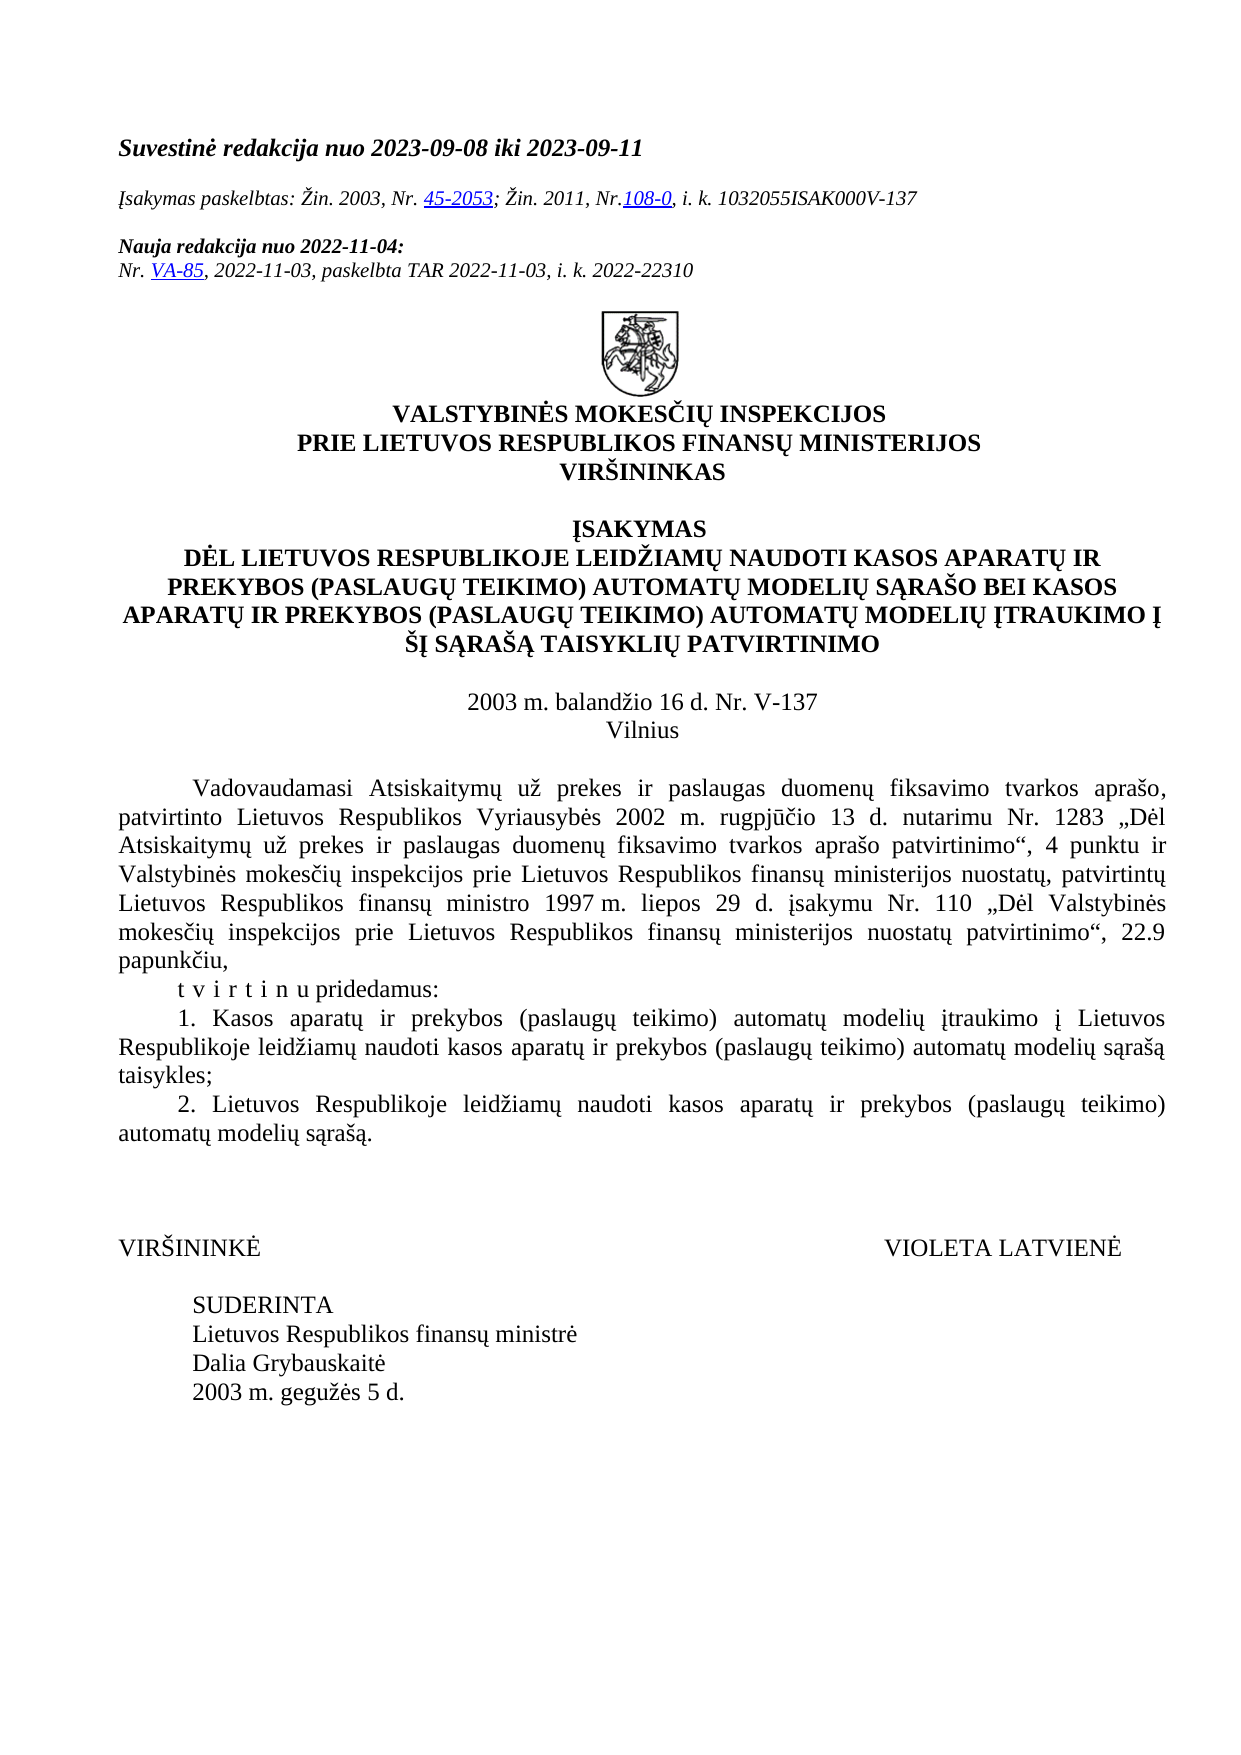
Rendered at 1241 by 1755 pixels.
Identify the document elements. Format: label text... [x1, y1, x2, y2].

text 1. Kasos aparatų ir prekybos (paslaugų teikimo) automatų modelių įtraukimo į Lietuvos Respublikoje leidžiamų naudoti kasos aparatų ir prekybos (paslaugų teikimo) automatų modelių sąrašą taisykles; [118, 1003, 1167, 1089]
text ĮSAKYMAS [118, 514, 1167, 543]
text Dalia Grybauskaitė [118, 1348, 1167, 1377]
text VIRŠININKĖ VIOLETA LATVIENĖ [118, 1233, 1167, 1262]
text Suvestinė redakcija nuo 2023-09-08 iki 2023-09-11 [118, 133, 1167, 162]
text 2. Lietuvos Respublikoje leidžiamų naudoti kasos aparatų ir prekybos (paslaugų teikimo) automatų modelių sąrašą. [118, 1089, 1167, 1147]
text 2003 m. balandžio 16 d. Nr. V-137 [118, 687, 1167, 716]
text Vilnius [118, 716, 1167, 744]
text tvirtinu pridedamus: [118, 974, 1167, 1003]
text VALSTYBINĖS MOKESČIŲ INSPEKCIJOS PRIE LIETUVOS RESPUBLIKOS FINANSŲ MINISTERIJOS VIRŠININKAS [118, 399, 1167, 486]
text 2003 m. gegužės 5 d. [118, 1377, 1167, 1406]
text DĖL LIETUVOS RESPUBLIKOJE LEIDŽIAMŲ NAUDOTI KASOS APARATŲ IR PREKYBOS (PASLAUGŲ TEIKIMO) AUTOMATŲ MODELIŲ SĄRAŠO BEI KASOS APARATŲ IR PREKYBOS (PASLAUGŲ TEIKIMO) AUTOMATŲ MODELIŲ ĮTRAUKIMO Į ŠĮ SĄRAŠĄ TAISYKLIŲ PATVIRTINIMO [118, 543, 1167, 658]
text Nauja redakcija nuo 2022-11-04: [118, 234, 1167, 258]
text Nr. VA-85, 2022-11-03, paskelbta TAR 2022-11-03, i. k. 2022-22310 [118, 258, 1167, 282]
text SUDERINTA [118, 1291, 1167, 1319]
text Vadovaudamasi Atsiskaitymų už prekes ir paslaugas duomenų fiksavimo tvarkos aprašo, patvirtinto Lietuvos Respublikos Vyriausybės 2002 m. rugpjūčio 13 d. nutarimu Nr. 1283 „Dėl Atsiskaitymų už prekes ir paslaugas duomenų fiksavimo tvarkos aprašo patvirtinimo“, 4 punktu ir Valstybinės mokesčių inspekcijos prie Lietuvos Respublikos finansų ministerijos nuostatų, patvirtintų Lietuvos Respublikos finansų ministro 1997 m. liepos 29 d. įsakymu Nr. 110 „Dėl Valstybinės mokesčių inspekcijos prie Lietuvos Respublikos finansų ministerijos nuostatų patvirtinimo“, 22.9 papunkčiu, [118, 773, 1167, 974]
text Įsakymas paskelbtas: Žin. 2003, Nr. 45-2053; Žin. 2011, Nr.108-0, i. k. 1032055ISAK000V-137 [118, 186, 1167, 210]
text Lietuvos Respublikos finansų ministrė [118, 1319, 1167, 1348]
